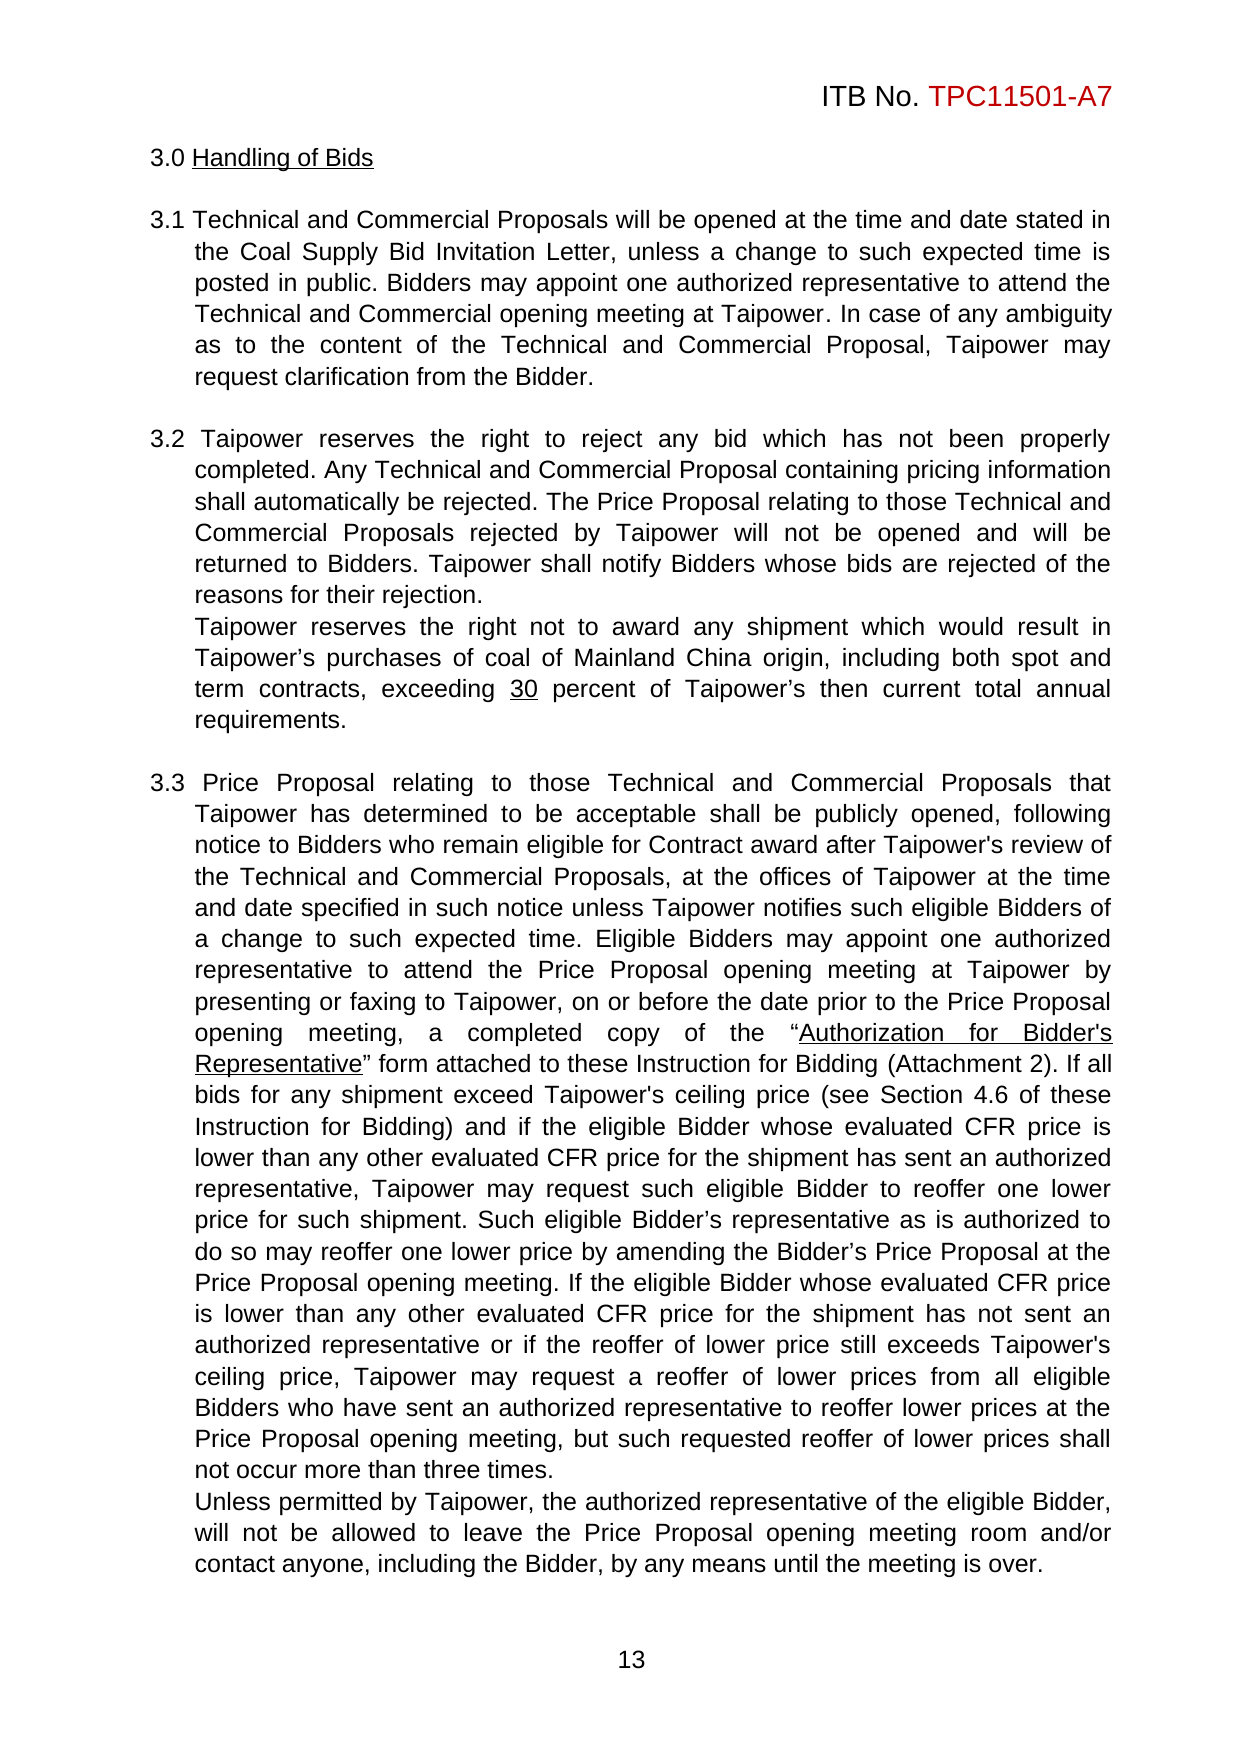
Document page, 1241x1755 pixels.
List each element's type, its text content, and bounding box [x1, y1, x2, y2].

text 3.0 Handling of Bids [150, 141, 1113, 172]
text 3.3 Price Proposal relating to those Technical and Commercial Proposals that Taipower has determined to be acceptable shall be publicly opened, following notice to Bidders who remain eligible for Contract award after Taipower's review of the Technical and Commercial Proposals, at the offices of Taipower at the time and date specified in such notice unless Taipower notifies such eligible Bidders of a change to such expected time. Eligible Bidders may appoint one authorized representative to attend the Price Proposal opening meeting at Taipower by presenting or faxing to Taipower, on or before the date prior to the Price Proposal opening meeting, a completed copy of the “Authorization for Bidder's Representative” form attached to these Instruction for Bidding (Attachment 2). If all bids for any shipment exceed Taipower's ceiling price (see Section 4.6 of these Instruction for Bidding) and if the eligible Bidder whose evaluated CFR price is lower than any other evaluated CFR price for the shipment has sent an authorized representative, Taipower may request such eligible Bidder to reoffer one lower price for such shipment. Such eligible Bidder’s representative as is authorized to do so may reoffer one lower price by amending the Bidder’s Price Proposal at the Price Proposal opening meeting. If the eligible Bidder whose evaluated CFR price is lower than any other evaluated CFR price for the shipment has not sent an authorized representative or if the reoffer of lower price still exceeds Taipower's ceiling price, Taipower may request a reoffer of lower prices from all eligible Bidders who have sent an authorized representative to reoffer lower prices at the Price Proposal opening meeting, but such requested reoffer of lower prices shall not occur more than three times. [150, 766, 1113, 1485]
text Unless permitted by Taipower, the authorized representative of the eligible Bidder, will not be allowed to leave the Price Proposal opening meeting room and/or contact anyone, including the Bidder, by any means until the meeting is over. [194, 1485, 1113, 1579]
text 3.1 Technical and Commercial Proposals will be opened at the time and date stated in the Coal Supply Bid Invitation Letter, unless a change to such expected time is posted in public. Bidders may appoint one authorized representative to attend the Technical and Commercial opening meeting at Taipower. In case of any ambiguity as to the content of the Technical and Commercial Proposal, Taipower may request clarification from the Bidder. [150, 204, 1113, 391]
text 3.2 Taipower reserves the right to reject any bid which has not been properly completed. Any Technical and Commercial Proposal containing pricing information shall automatically be rejected. The Price Proposal relating to those Technical and Commercial Proposals rejected by Taipower will not be opened and will be returned to Bidders. Taipower shall notify Bidders whose bids are rejected of the reasons for their rejection. [150, 422, 1113, 610]
text Taipower reserves the right not to award any shipment which would result in Taipower’s purchases of coal of Mainland China origin, including both spot and term contracts, exceeding 30 percent of Taipower’s then current total annual requirements. [194, 610, 1113, 735]
